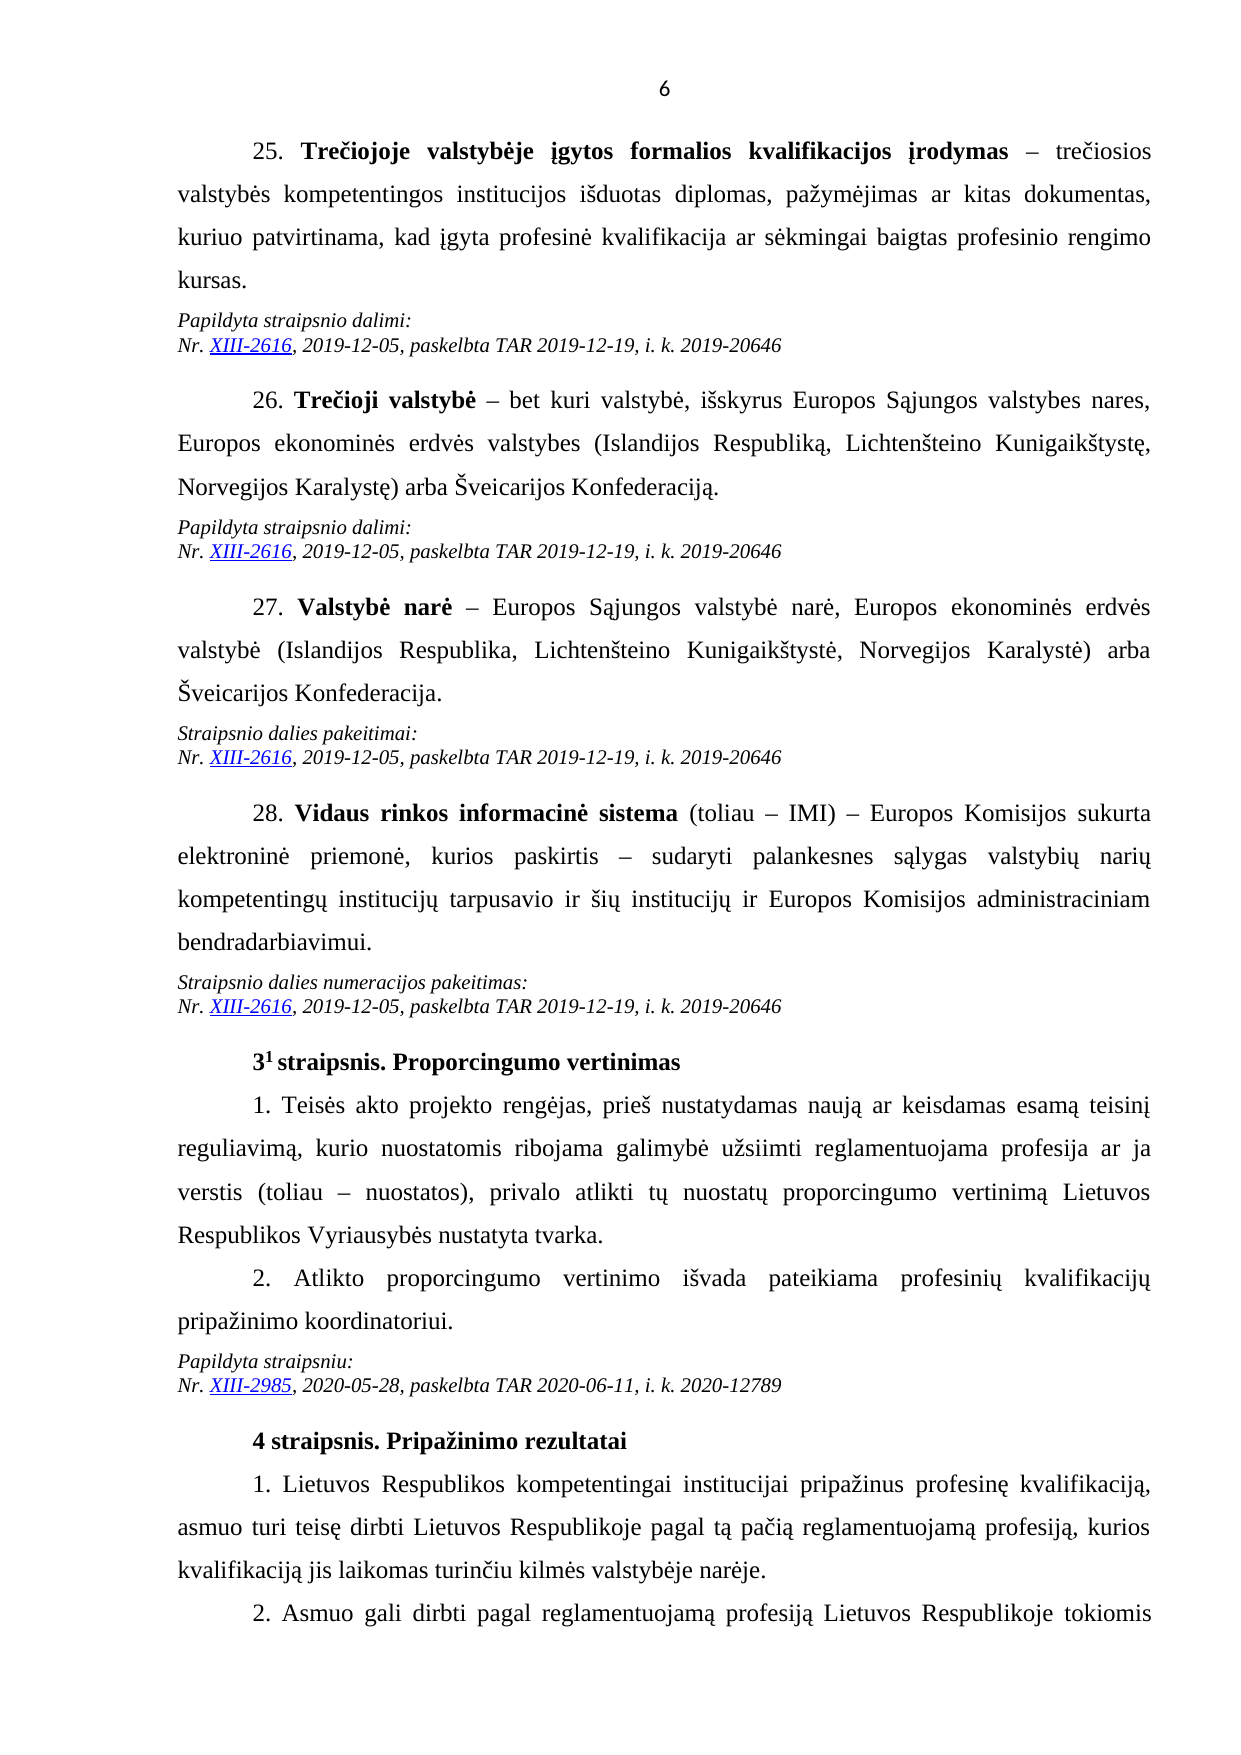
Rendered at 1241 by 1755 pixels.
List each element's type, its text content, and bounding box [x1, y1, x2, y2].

text Nr. XIII-2616, 2019-12-05, paskelbta TAR 2019-12-19, i. k. 2019-20646 [177, 994, 1152, 1018]
text 28. Vidaus rinkos informacinė sistema (toliau – IMI) – Europos Komisijos sukurta elektroninė priemonė, kurios paskirtis – sudaryti palankesnes sąlygas valstybių narių kompetentingų institucijų tarpusavio ir šių institucijų ir Europos Komisijos administraciniam bendradarbiavimui. [177, 798, 1152, 956]
text Papildyta straipsnio dalimi: [177, 515, 1152, 539]
text Papildyta straipsniu: [177, 1349, 1152, 1373]
text 1. Lietuvos Respublikos kompetentingai institucijai pripažinus profesinę kvalifikaciją, asmuo turi teisę dirbti Lietuvos Respublikoje pagal tą pačią reglamentuojamą profesiją, kurios kvalifikaciją jis laikomas turinčiu kilmės valstybėje narėje. [177, 1469, 1152, 1584]
text 25. Trečiojoje valstybėje įgytos formalios kvalifikacijos įrodymas – trečiosios valstybės kompetentingos institucijos išduotas diplomas, pažymėjimas ar kitas dokumentas, kuriuo patvirtinama, kad įgyta profesinė kvalifikacija ar sėkmingai baigtas profesinio rengimo kursas. [177, 136, 1152, 294]
text Straipsnio dalies numeracijos pakeitimas: [177, 970, 1152, 994]
text 26. Trečioji valstybė – bet kuri valstybė, išskyrus Europos Sąjungos valstybes nares, Europos ekonominės erdvės valstybes (Islandijos Respubliką, Lichtenšteino Kunigaikštystę, Norvegijos Karalystę) arba Šveicarijos Konfederaciją. [177, 385, 1152, 500]
text 4 straipsnis. Pripažinimo rezultatai [177, 1426, 1152, 1455]
text Nr. XIII-2616, 2019-12-05, paskelbta TAR 2019-12-19, i. k. 2019-20646 [177, 745, 1152, 769]
text 1. Teisės akto projekto rengėjas, prieš nustatydamas naują ar keisdamas esamą teisinį reguliavimą, kurio nuostatomis ribojama galimybė užsiimti reglamentuojama profesija ar ja verstis (toliau – nuostatos), privalo atlikti tų nuostatų proporcingumo vertinimą Lietuvos Respublikos Vyriausybės nustatyta tvarka. [177, 1090, 1152, 1248]
text Straipsnio dalies pakeitimai: [177, 721, 1152, 745]
text 2. Asmuo gali dirbti pagal reglamentuojamą profesiją Lietuvos Respublikoje tokiomis [177, 1598, 1152, 1627]
text 2. Atlikto proporcingumo vertinimo išvada pateikiama profesinių kvalifikacijų pripažinimo koordinatoriui. [177, 1263, 1152, 1335]
text Nr. XIII-2616, 2019-12-05, paskelbta TAR 2019-12-19, i. k. 2019-20646 [177, 332, 1152, 357]
text 31 straipsnis. Proporcingumo vertinimas [177, 1047, 1152, 1076]
text Nr. XIII-2616, 2019-12-05, paskelbta TAR 2019-12-19, i. k. 2019-20646 [177, 539, 1152, 563]
text Papildyta straipsnio dalimi: [177, 308, 1152, 332]
text 27. Valstybė narė – Europos Sąjungos valstybė narė, Europos ekonominės erdvės valstybė (Islandijos Respublika, Lichtenšteino Kunigaikštystė, Norvegijos Karalystė) arba Šveicarijos Konfederacija. [177, 592, 1152, 707]
text Nr. XIII-2985, 2020-05-28, paskelbta TAR 2020-06-11, i. k. 2020-12789 [177, 1373, 1152, 1397]
